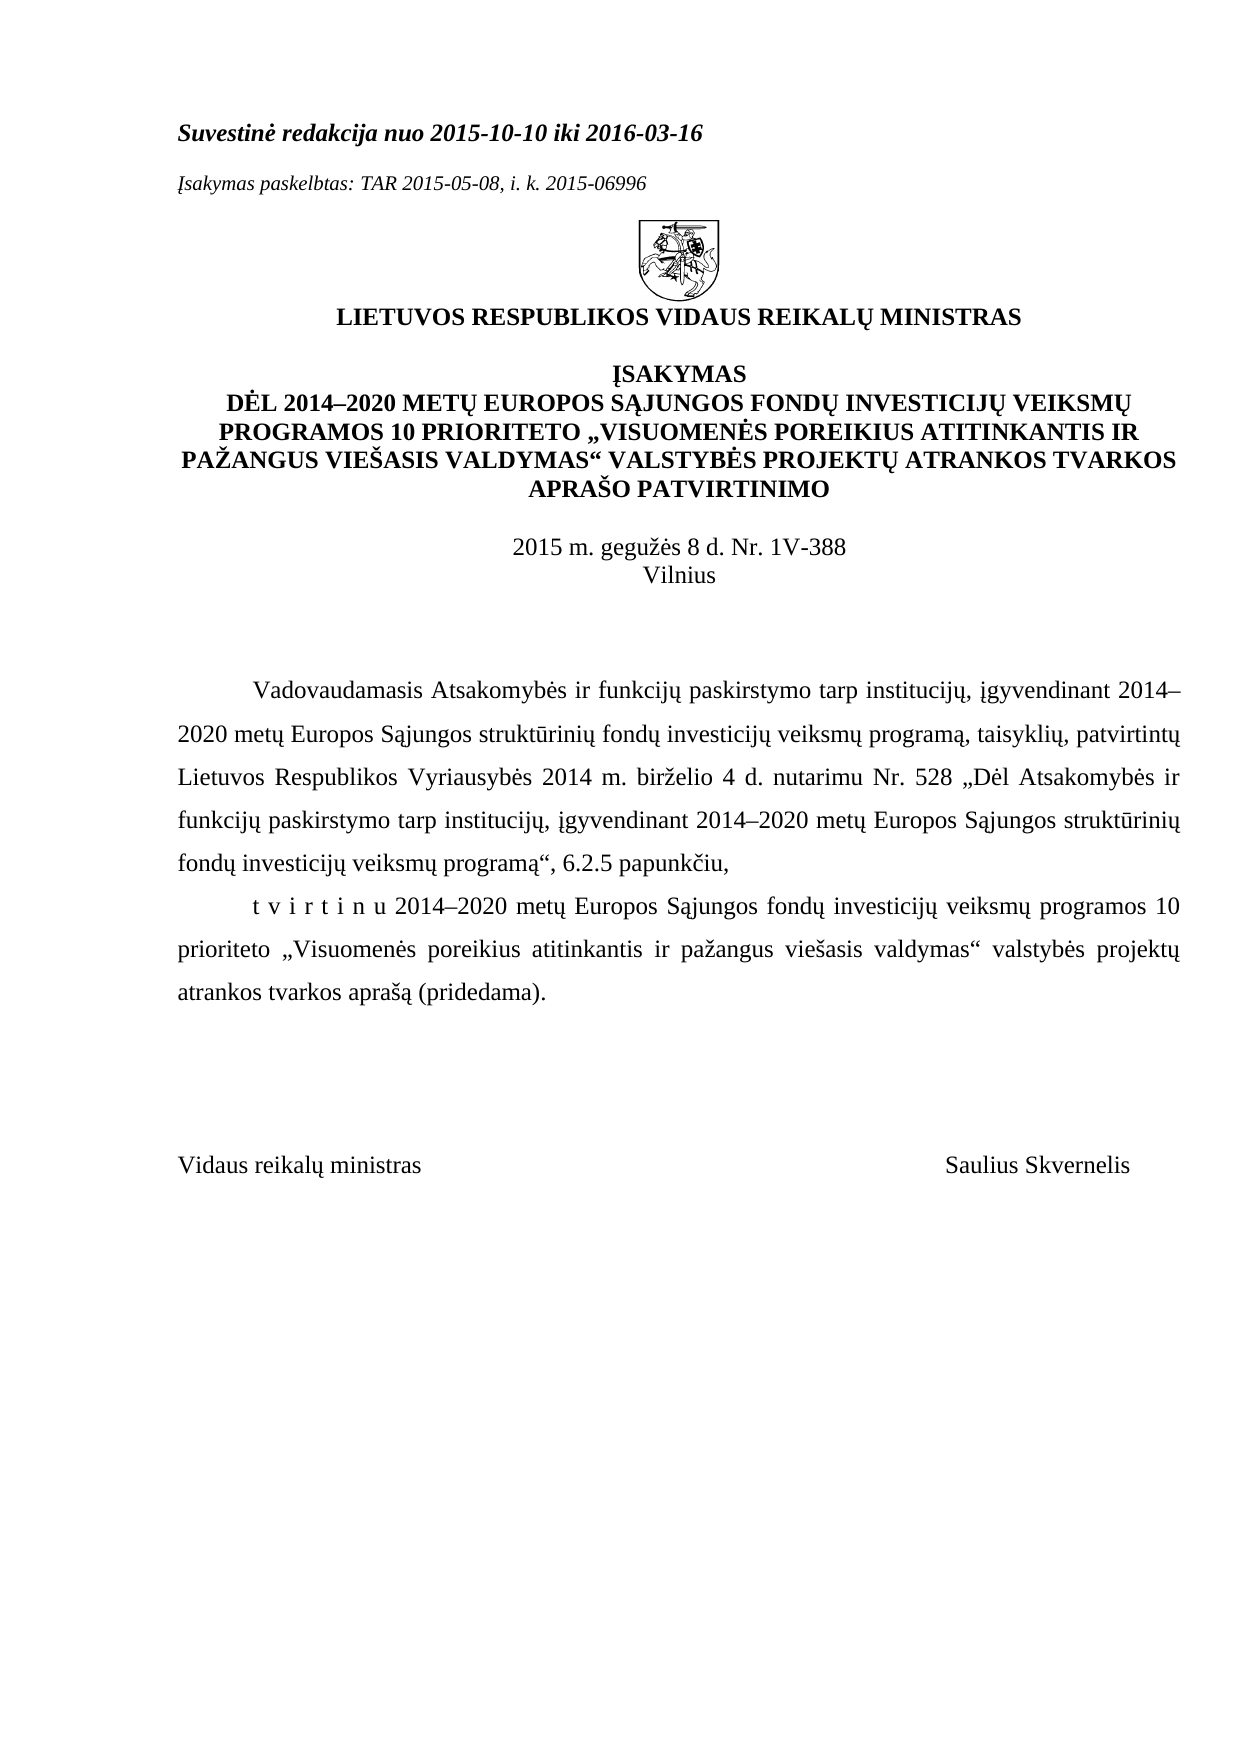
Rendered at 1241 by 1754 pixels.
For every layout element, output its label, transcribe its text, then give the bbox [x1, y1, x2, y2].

text ĮSAKYMAS [177, 359, 1181, 388]
text LIETUVOS RESPUBLIKOS VIDAUS REIKALŲ MINISTRAS [177, 302, 1181, 331]
text 2015 m. gegužės 8 d. Nr. 1V-388 [177, 532, 1181, 561]
text Įsakymas paskelbtas: TAR 2015-05-08, i. k. 2015-06996 [177, 171, 1181, 195]
text t v i r t i n u 2014–2020 metų Europos Sąjungos fondų investicijų veiksmų programos 10 prioriteto „Visuomenės poreikius atitinkantis ir pažangus viešasis valdymas“ valstybės projektų atrankos tvarkos aprašą (pridedama). [177, 891, 1181, 1006]
text Vidaus reikalų ministras Saulius Skvernelis [177, 1150, 1181, 1179]
text Vadovaudamasis Atsakomybės ir funkcijų paskirstymo tarp institucijų, įgyvendinant 2014–2020 metų Europos Sąjungos struktūrinių fondų investicijų veiksmų programą, taisyklių, patvirtintų Lietuvos Respublikos Vyriausybės 2014 m. birželio 4 d. nutarimu Nr. 528 „Dėl Atsakomybės ir funkcijų paskirstymo tarp institucijų, įgyvendinant 2014–2020 metų Europos Sąjungos struktūrinių fondų investicijų veiksmų programą“, 6.2.5 papunkčiu, [177, 676, 1181, 877]
text DĖL 2014–2020 METŲ EUROPOS SĄJUNGOS FONDŲ INVESTICIJŲ VEIKSMŲ PROGRAMOS 10 PRIORITETO „VISUOMENĖS POREIKIUS ATITINKANTIS IR PAŽANGUS VIEŠASIS VALDYMAS“ VALSTYBĖS PROJEKTŲ ATRANKOS TVARKOS APRAŠO PATVIRTINIMO [177, 388, 1181, 503]
text Suvestinė redakcija nuo 2015-10-10 iki 2016-03-16 [177, 118, 1181, 147]
text Vilnius [177, 561, 1181, 589]
